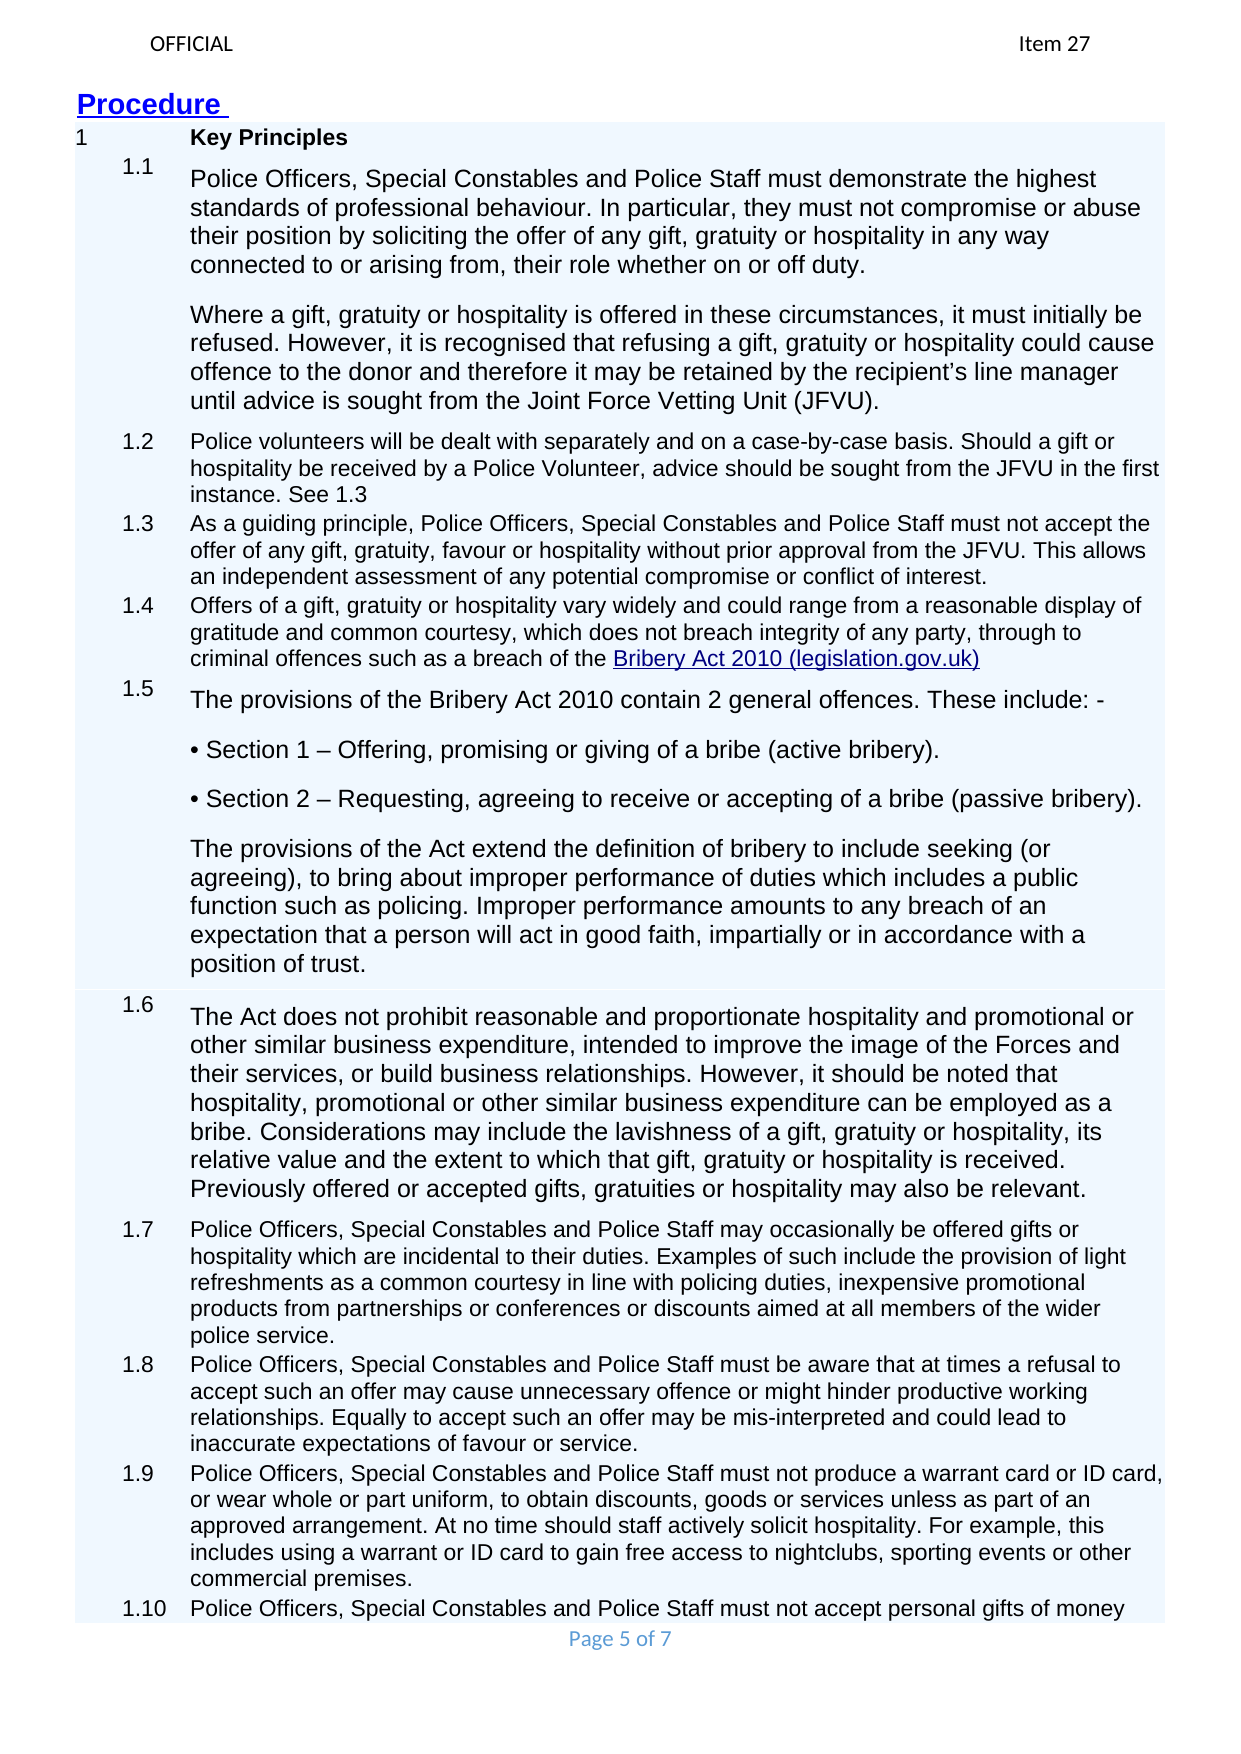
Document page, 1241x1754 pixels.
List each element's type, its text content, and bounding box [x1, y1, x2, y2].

table_cell 1.2 [75, 427, 188, 509]
table_cell 1.9 [75, 1458, 188, 1593]
table_cell The Act does not prohibit reasonable and proportionate hospitality and promotional or other similar business expenditure, intended to improve the image of the Forces and their services, or build business relationships. However, it should be noted that hospitality, promotional or other similar business expenditure can be employed as a bribe. Considerations may include the lavishness of a gift, gratuity or hospitality, its relative value and the extent to which that gift, gratuity or hospitality is received. Previously offered or accepted gifts, gratuities or hospitality may also be relevant. [188, 990, 1165, 1215]
table_cell 1.6 [75, 990, 188, 1215]
table_cell Procedure [75, 86, 1165, 122]
table_cell Police Officers, Special Constables and Police Staff may occasionally be offered gifts or hospitality which are incidental to their duties. Examples of such include the provision of light refreshments as a common courtesy in line with policing duties, inexpensive promotional products from partnerships or conferences or discounts aimed at all members of the wider police service. [188, 1215, 1165, 1350]
table_cell 1.7 [75, 1215, 188, 1350]
table_cell Offers of a gift, gratuity or hospitality vary widely and could range from a reasonable display of gratitude and common courtesy, which does not breach integrity of any party, through to criminal offences such as a breach of the Bribery Act 2010 (legislation.gov.uk) [188, 591, 1165, 673]
table_cell Police Officers, Special Constables and Police Staff must be aware that at times a refusal to accept such an offer may cause unnecessary offence or might hinder productive working relationships. Equally to accept such an offer may be mis-interpreted and could lead to inaccurate expectations of favour or service. [188, 1350, 1165, 1458]
table_cell 1 [75, 122, 188, 152]
table_cell 1.8 [75, 1350, 188, 1458]
table_cell Key Principles [188, 122, 1165, 152]
table_cell 1.1 [75, 152, 188, 427]
table_cell Police Officers, Special Constables and Police Staff must not produce a warrant card or ID card, or wear whole or part uniform, to obtain discounts, goods or services unless as part of an approved arrangement. At no time should staff actively solicit hospitality. For example, this includes using a warrant or ID card to gain free access to nightclubs, sporting events or other commercial premises. [188, 1458, 1165, 1593]
table_cell 1.4 [75, 591, 188, 673]
table_cell 1.3 [75, 509, 188, 591]
table_cell Police Officers, Special Constables and Police Staff must demonstrate the highest standards of professional behaviour. In particular, they must not compromise or abuse their position by soliciting the offer of any gift, gratuity or hospitality in any way connected to or arising from, their role whether on or off duty. Where a gift, gratuity or hospitality is offered in these circumstances, it must initially be refused. However, it is recognised that refusing a gift, gratuity or hospitality could cause offence to the donor and therefore it may be retained by the recipient’s line manager until advice is sought from the Joint Force Vetting Unit (JFVU). [188, 152, 1165, 427]
table_cell Police volunteers will be dealt with separately and on a case-by-case basis. Should a gift or hospitality be received by a Police Volunteer, advice should be sought from the JFVU in the first instance. See 1.3 [188, 427, 1165, 509]
table_cell As a guiding principle, Police Officers, Special Constables and Police Staff must not accept the offer of any gift, gratuity, favour or hospitality without prior approval from the JFVU. This allows an independent assessment of any potential compromise or conflict of interest. [188, 509, 1165, 591]
table_cell 1.10 [75, 1593, 188, 1623]
table_cell 1.5 [75, 673, 188, 989]
table_cell The provisions of the Bribery Act 2010 contain 2 general offences. These include: - • Section 1 – Offering, promising or giving of a bribe (active bribery). • Section 2 – Requesting, agreeing to receive or accepting of a bribe (passive bribery). The provisions of the Act extend the definition of bribery to include seeking (or agreeing), to bring about improper performance of duties which includes a public function such as policing. Improper performance amounts to any breach of an expectation that a person will act in good faith, impartially or in accordance with a position of trust. [188, 673, 1165, 989]
table_cell Police Officers, Special Constables and Police Staff must not accept personal gifts of money [188, 1593, 1165, 1623]
